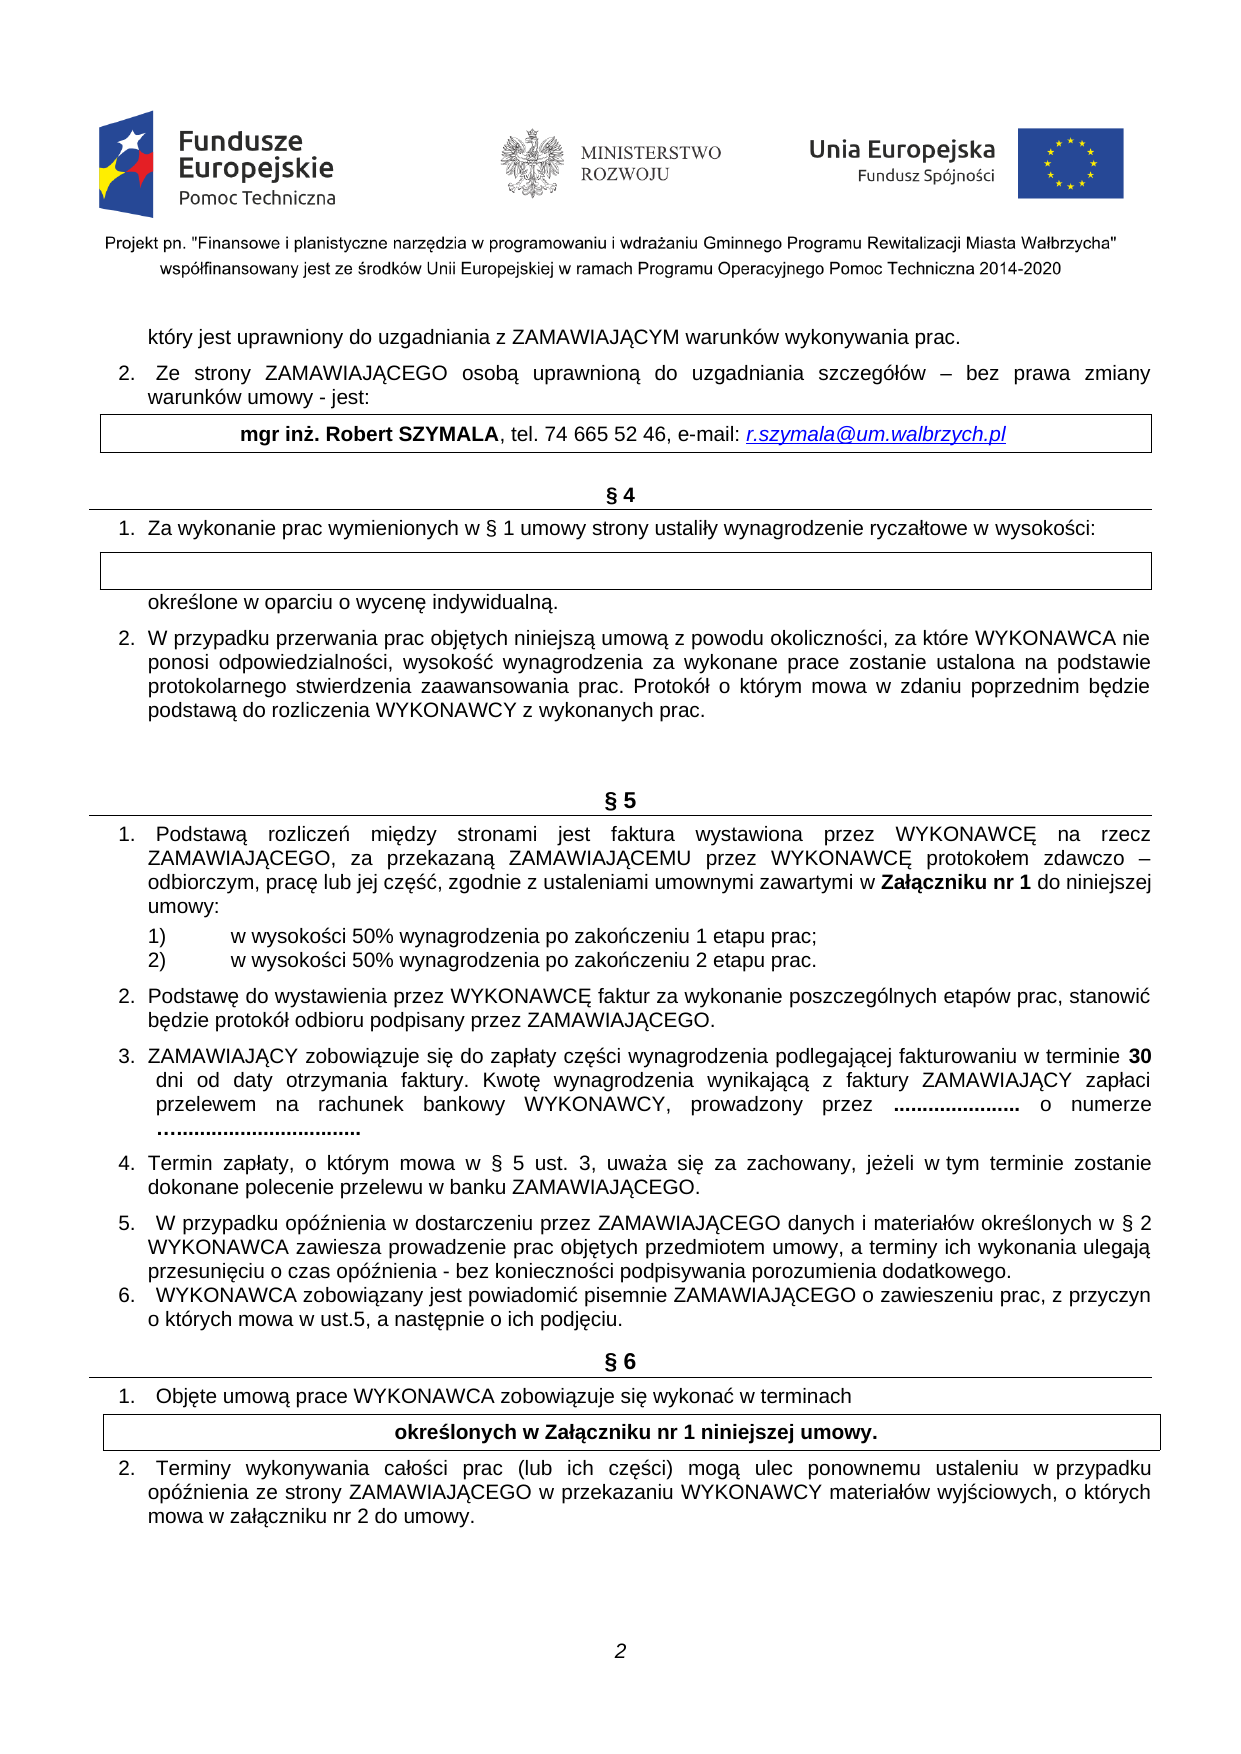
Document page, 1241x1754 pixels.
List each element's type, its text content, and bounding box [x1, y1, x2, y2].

list Terminy wykonywania całości prac (lub ich części) mogą ulec ponownemu ustaleniu w przypadku opóźnienia ze strony ZAMAWIAJĄCEGO w przekazaniu WYKONAWCY materiałów wyjściowych, o których mowa w załączniku nr 2 do umowy. [118, 1456, 1152, 1528]
text określone w oparciu o wycenę indywidualną. [148, 590, 1152, 614]
list Termin zapłaty, o którym mowa w § 5 ust. 3, uważa się za zachowany, jeżeli w tym terminie zostanie dokonane polecenie przelewu w banku ZAMAWIAJĄCEGO. [118, 1151, 1152, 1199]
text § 4 [88, 483, 1152, 510]
list ZAMAWIAJĄCY zobowiązuje się do zapłaty części wynagrodzenia podlegającej fakturowaniu w terminie 30 dni od daty otrzymania faktury. Kwotę wynagrodzenia wynikającą z faktury ZAMAWIAJĄCY zapłaci przelewem na rachunek bankowy WYKONAWCY, prowadzony przez ...................... o numerze …................................ [118, 1043, 1152, 1139]
list W przypadku opóźnienia w dostarczeniu przez ZAMAWIAJĄCEGO danych i materiałów określonych w § 2 WYKONAWCA zawiesza prowadzenie prac objętych przedmiotem umowy, a terminy ich wykonania ulegają przesunięciu o czas opóźnienia - bez konieczności podpisywania porozumienia dodatkowego. [118, 1211, 1152, 1283]
list WYKONAWCA zobowiązany jest powiadomić pisemnie ZAMAWIAJĄCEGO o zawieszeniu prac, z przyczyn o których mowa w ust.5, a następnie o ich podjęciu. [118, 1283, 1152, 1331]
list Podstawą rozliczeń między stronami jest faktura wystawiona przez WYKONAWCĘ na rzecz ZAMAWIAJĄCEGO, za przekazaną ZAMAWIAJĄCEMU przez WYKONAWCĘ protokołem zdawczo – odbiorczym, pracę lub jej część, zgodnie z ustaleniami umownymi zawartymi w Załączniku nr 1 do niniejszej umowy: [118, 822, 1152, 918]
table_header mgr inż. Robert SZYMALA, tel. 74 665 52 46, e-mail: r.szymala@um.walbrzych.pl [101, 415, 1151, 452]
text § 6 [88, 1348, 1152, 1378]
list w wysokości 50% wynagrodzenia po zakończeniu 2 etapu prac. [148, 948, 1152, 972]
list Objęte umową prace WYKONAWCA zobowiązuje się wykonać w terminach [118, 1384, 1152, 1408]
text który jest uprawniony do uzgadniania z ZAMAWIAJĄCYM warunków wykonywania prac. [148, 325, 1152, 349]
list Ze strony ZAMAWIAJĄCEGO osobą uprawnioną do uzgadniania szczegółów – bez prawa zmiany warunków umowy - jest: [118, 361, 1152, 408]
text § 5 [88, 787, 1152, 816]
picture [88, 88, 1134, 296]
table_header określonych w Załączniku nr 1 niniejszej umowy. [104, 1415, 1160, 1449]
list Za wykonanie prac wymienionych w § 1 umowy strony ustaliły wynagrodzenie ryczałtowe w wysokości: [118, 516, 1152, 540]
table_header [101, 553, 1151, 589]
list Podstawę do wystawienia przez WYKONAWCĘ faktur za wykonanie poszczególnych etapów prac, stanowić będzie protokół odbioru podpisany przez ZAMAWIAJĄCEGO. [118, 984, 1152, 1032]
text 2. W przypadku przerwania prac objętych niniejszą umową z powodu okoliczności, za które WYKONAWCA nie ponosi odpowiedzialności, wysokość wynagrodzenia za wykonane prace zostanie ustalona na podstawie protokolarnego stwierdzenia zaawansowania prac. Protokół o którym mowa w zdaniu poprzednim będzie podstawą do rozliczenia WYKONAWCY z wykonanych prac. [118, 626, 1152, 722]
list w wysokości 50% wynagrodzenia po zakończeniu 1 etapu prac; [148, 924, 1152, 948]
